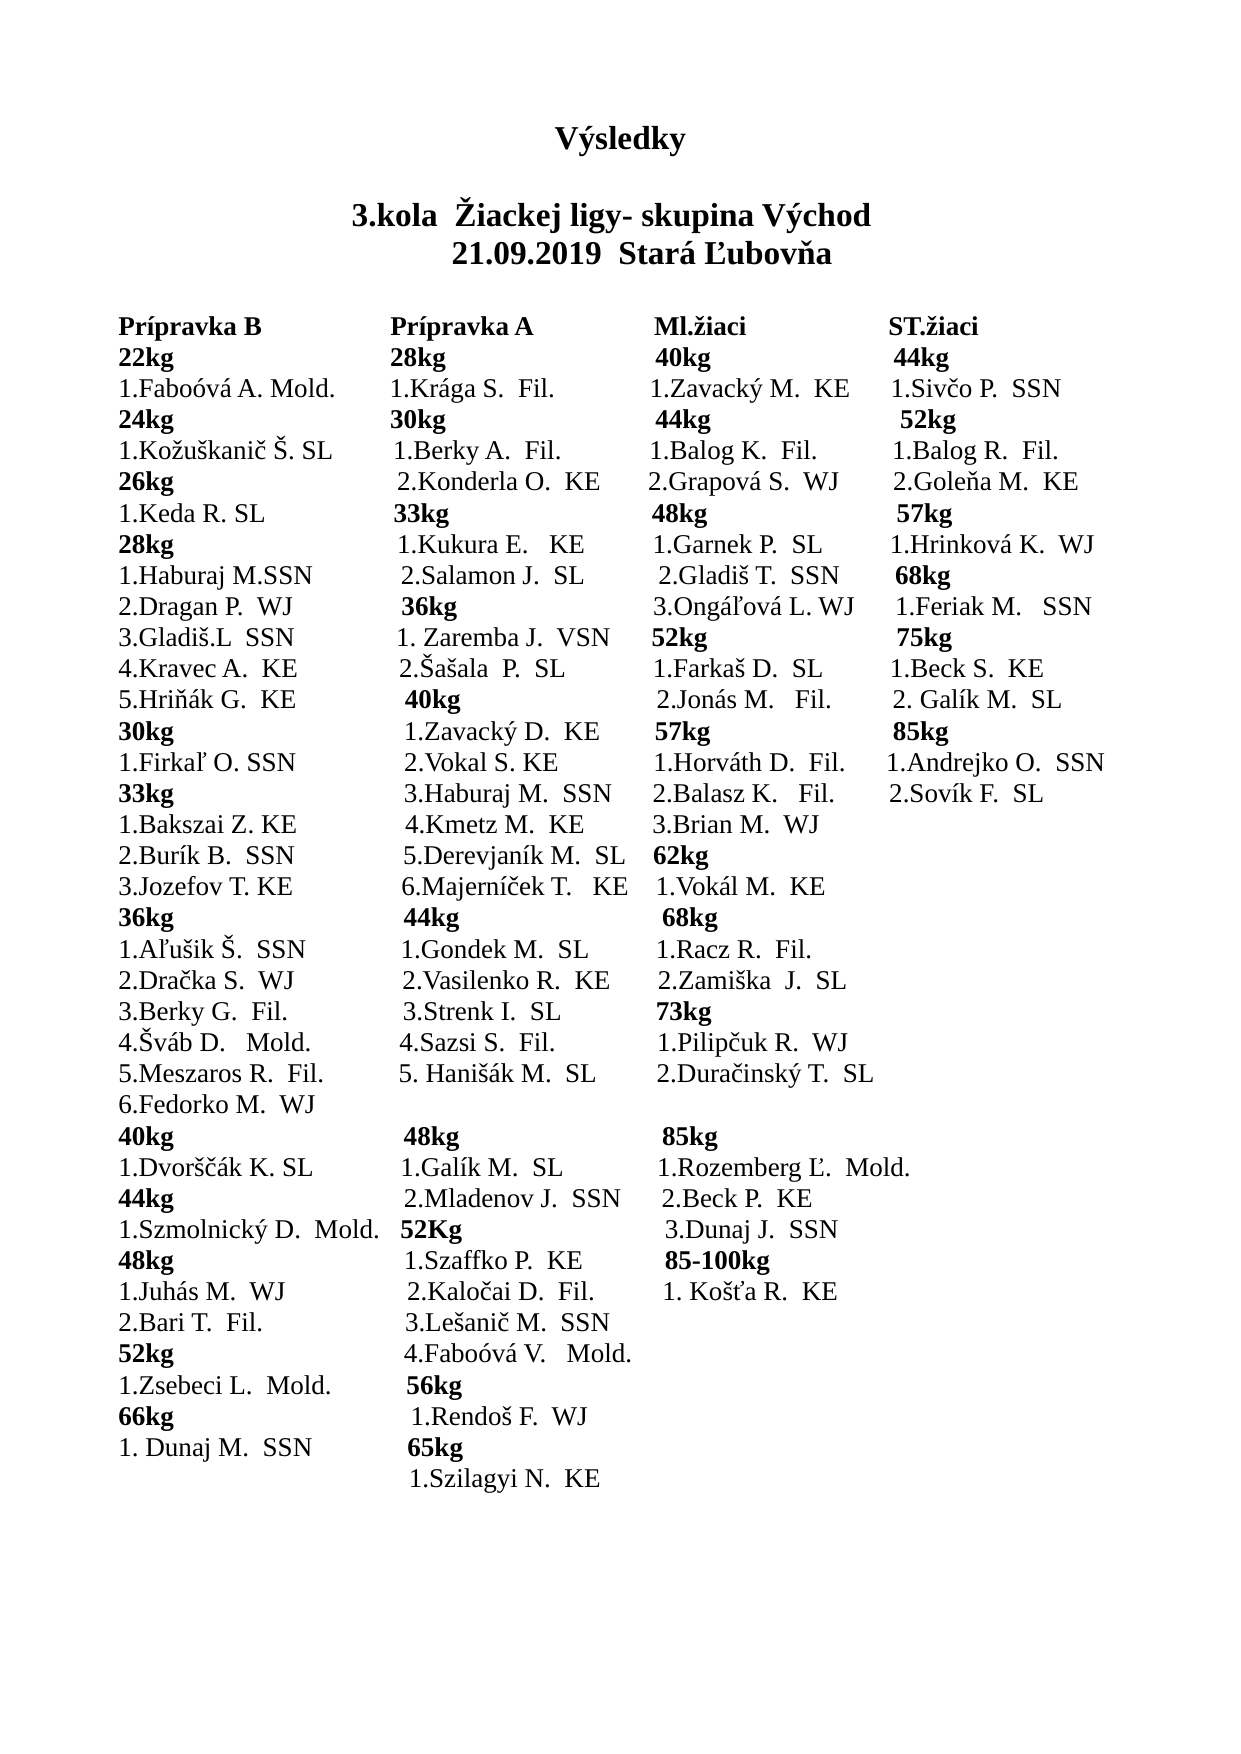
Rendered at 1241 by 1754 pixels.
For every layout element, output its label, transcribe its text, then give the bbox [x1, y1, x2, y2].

text 1.Szmolnický D. Mold. 52Kg 3.Dunaj J. SSN [118, 1213, 1122, 1244]
text 4.Kravec A. KE 2.Šašala P. SL 1.Farkaš D. SL 1.Beck S. KE [118, 652, 1122, 683]
text 28kg 1.Kukura E. KE 1.Garnek P. SL 1.Hrinková K. WJ [118, 528, 1122, 559]
text 33kg 3.Haburaj M. SSN 2.Balasz K. Fil. 2.Sovík F. SL [118, 777, 1122, 808]
text 5.Meszaros R. Fil. 5. Hanišák M. SL 2.Duračinský T. SL [118, 1057, 1122, 1088]
text 1.Firkaľ O. SSN 2.Vokal S. KE 1.Horváth D. Fil. 1.Andrejko O. SSN [118, 746, 1122, 777]
text 2.Burík B. SSN 5.Derevjaník M. SL 62kg [118, 839, 1122, 870]
text 6.Fedorko M. WJ [118, 1088, 1122, 1119]
text 5.Hriňák G. KE 40kg 2.Jonás M. Fil. 2. Galík M. SL [118, 683, 1122, 715]
text 44kg 2.Mladenov J. SSN 2.Beck P. KE [118, 1182, 1122, 1213]
text 1.Zsebeci L. Mold. 56kg [118, 1369, 1122, 1400]
text 4.Šváb D. Mold. 4.Sazsi S. Fil. 1.Pilipčuk R. WJ [118, 1026, 1122, 1057]
text 2.Dragan P. WJ 36kg 3.Ongáľová L. WJ 1.Feriak M. SSN [118, 590, 1122, 621]
text 40kg 48kg 85kg [118, 1119, 1122, 1151]
text 36kg 44kg 68kg [118, 902, 1122, 933]
text 1.Szilagyi N. KE [118, 1462, 1122, 1493]
text 1.Bakszai Z. KE 4.Kmetz M. KE 3.Brian M. WJ [118, 808, 1122, 839]
text 30kg 1.Zavacký D. KE 57kg 85kg [118, 715, 1122, 746]
text 1.Kožuškanič Š. SL 1.Berky A. Fil. 1.Balog K. Fil. 1.Balog R. Fil. [118, 434, 1122, 466]
text 22kg 28kg 40kg 44kg [118, 341, 1122, 372]
text 3.Gladiš.L SSN 1. Zaremba J. VSN 52kg 75kg [118, 621, 1122, 652]
text 26kg 2.Konderla O. KE 2.Grapová S. WJ 2.Goleňa M. KE [118, 466, 1122, 497]
text 3.kola Žiackej ligy- skupina Východ [118, 195, 1122, 233]
text 52kg 4.Faboóvá V. Mold. [118, 1338, 1122, 1369]
text 21.09.2019 Stará Ľubovňa [118, 233, 1122, 271]
text 48kg 1.Szaffko P. KE 85-100kg [118, 1244, 1122, 1275]
text 1.Aľušik Š. SSN 1.Gondek M. SL 1.Racz R. Fil. [118, 933, 1122, 964]
text 1.Juhás M. WJ 2.Kaločai D. Fil. 1. Košťa R. KE [118, 1275, 1122, 1306]
text Prípravka B Prípravka A Ml.žiaci ST.žiaci [118, 310, 1122, 341]
text 1.Keda R. SL 33kg 48kg 57kg [118, 497, 1122, 528]
text 66kg 1.Rendoš F. WJ [118, 1400, 1122, 1431]
text 24kg 30kg 44kg 52kg [118, 403, 1122, 434]
text 3.Jozefov T. KE 6.Majerníček T. KE 1.Vokál M. KE [118, 870, 1122, 902]
text 2.Bari T. Fil. 3.Lešanič M. SSN [118, 1306, 1122, 1338]
text Výsledky [118, 118, 1122, 156]
text 1.Haburaj M.SSN 2.Salamon J. SL 2.Gladiš T. SSN 68kg [118, 559, 1122, 590]
text 1.Dvorščák K. SL 1.Galík M. SL 1.Rozemberg Ľ. Mold. [118, 1151, 1122, 1182]
text 1. Dunaj M. SSN 65kg [118, 1431, 1122, 1462]
text 3.Berky G. Fil. 3.Strenk I. SL 73kg [118, 995, 1122, 1026]
text 2.Dračka S. WJ 2.Vasilenko R. KE 2.Zamiška J. SL [118, 964, 1122, 995]
text 1.Faboóvá A. Mold. 1.Krága S. Fil. 1.Zavacký M. KE 1.Sivčo P. SSN [118, 372, 1122, 403]
